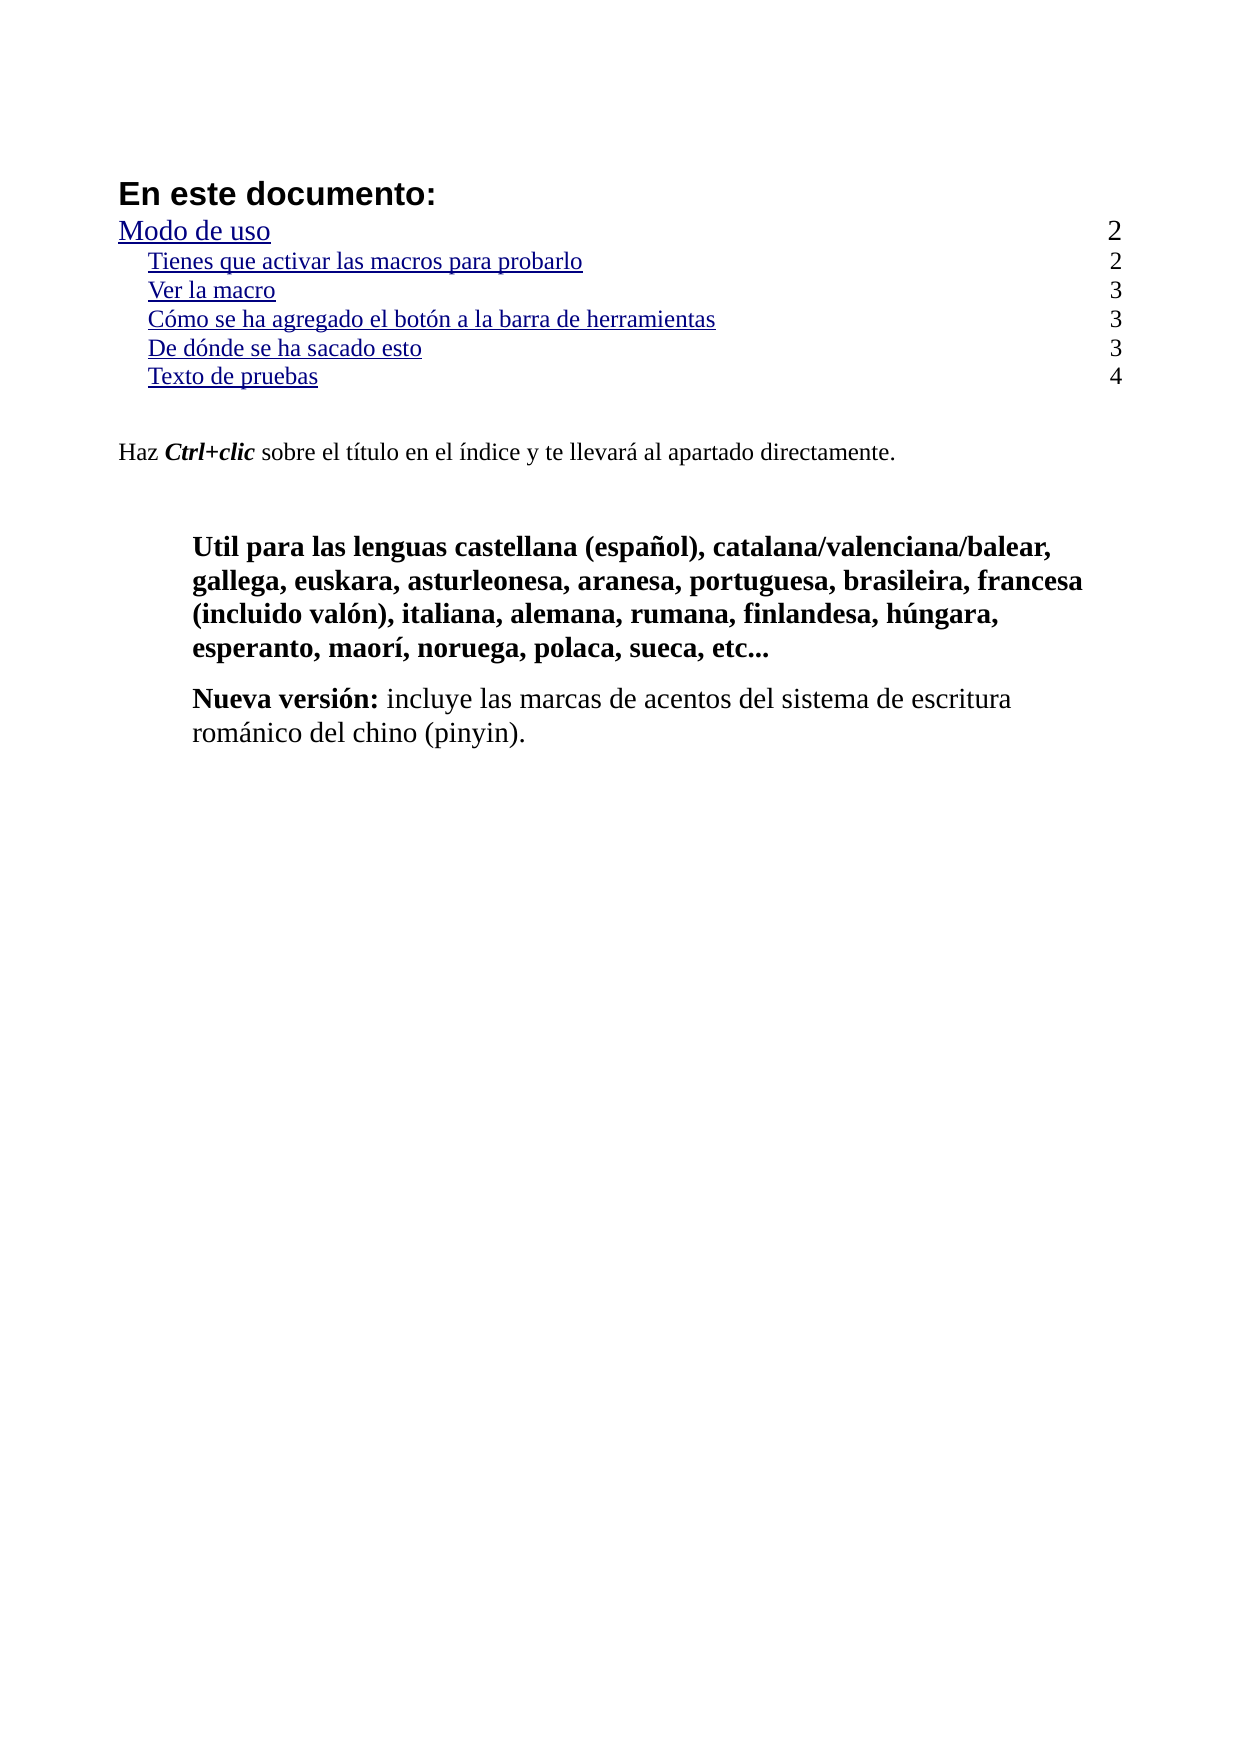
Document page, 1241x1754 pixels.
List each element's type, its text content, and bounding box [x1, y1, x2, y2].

text Tienes que activar las macros para probarlo 2 [148, 246, 1122, 275]
subtitle En este documento: [118, 174, 1122, 213]
text Util para las lenguas castellana (español), catalana/valenciana/balear, gallega, euskara, asturleonesa, aranesa, portuguesa, brasileira, francesa (incluido valón), italiana, alemana, rumana, finlandesa, húngara, esperanto, maorí, noruega, polaca, sueca, etc... [192, 529, 1122, 664]
text Texto de pruebas 4 [148, 361, 1122, 390]
text Nueva versión: incluye las marcas de acentos del sistema de escritura románico del chino (pinyin). [192, 681, 1122, 748]
text Modo de uso 2 [118, 213, 1122, 246]
text Ver la macro 3 [148, 275, 1122, 304]
text Cómo se ha agregado el botón a la barra de herramientas 3 [148, 304, 1122, 333]
text Haz Ctrl+clic sobre el título en el índice y te llevará al apartado directamente. [118, 437, 1122, 465]
text De dónde se ha sacado esto 3 [148, 333, 1122, 361]
